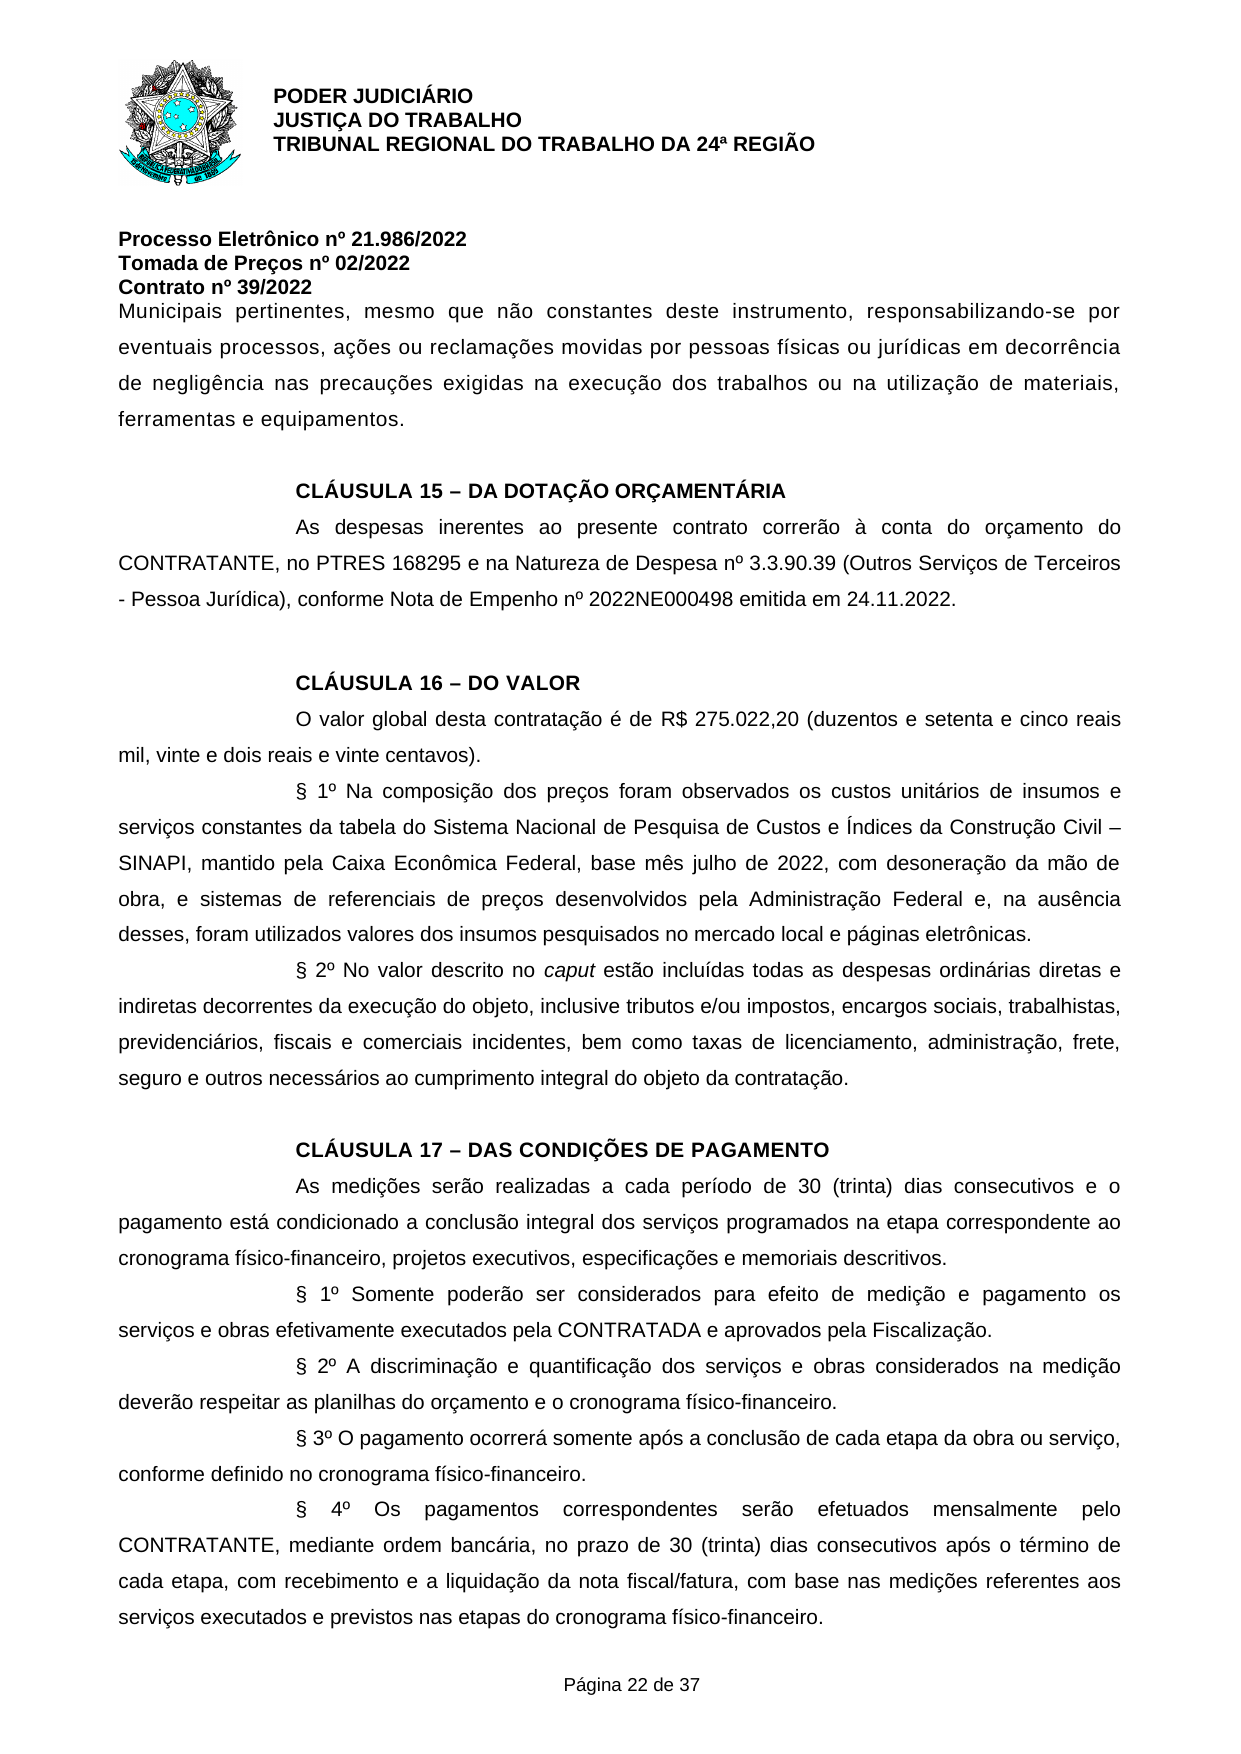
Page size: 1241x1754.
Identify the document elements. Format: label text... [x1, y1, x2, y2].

text O valor global desta contratação é de R$ 275.022,20 (duzentos e setenta e cinco reais mil, vinte e dois reais e vinte centavos). [118, 707, 1122, 767]
text CLÁUSULA 16 – DO VALOR [118, 671, 1119, 695]
text CLÁUSULA 17 – DAS CONDIÇÕES DE PAGAMENTO [118, 1138, 1122, 1162]
text § 4º Os pagamentos correspondentes serão efetuados mensalmente pelo CONTRATANTE, mediante ordem bancária, no prazo de 30 (trinta) dias consecutivos após o término de cada etapa, com recebimento e a liquidação da nota fiscal/fatura, com base nas medições referentes aos serviços executados e previstos nas etapas do cronograma físico-financeiro. [118, 1497, 1122, 1629]
text § 2º A discriminação e quantificação dos serviços e obras considerados na medição deverão respeitar as planilhas do orçamento e o cronograma físico-financeiro. [118, 1353, 1122, 1413]
text § 1º Somente poderão ser considerados para efeito de medição e pagamento os serviços e obras efetivamente executados pela CONTRATADA e aprovados pela Fiscalização. [118, 1282, 1122, 1342]
picture [118, 59, 243, 186]
text CLÁUSULA 15 – DA DOTAÇÃO ORÇAMENTÁRIA [118, 478, 1122, 502]
text As medições serão realizadas a cada período de 30 (trinta) dias consecutivos e o pagamento está condicionado a conclusão integral dos serviços programados na etapa correspondente ao cronograma físico-financeiro, projetos executivos, especificações e memoriais descritivos. [118, 1174, 1122, 1270]
text § 1º Na composição dos preços foram observados os custos unitários de insumos e serviços constantes da tabela do Sistema Nacional de Pesquisa de Custos e Índices da Construção Civil – SINAPI, mantido pela Caixa Econômica Federal, base mês julho de 2022, com desoneração da mão de obra, e sistemas de referenciais de preços desenvolvidos pela Administração Federal e, na ausência desses, foram utilizados valores dos insumos pesquisados no mercado local e páginas eletrônicas. [118, 778, 1122, 946]
text As despesas inerentes ao presente contrato correrão à conta do orçamento do CONTRATANTE, no PTRES 168295 e na Natureza de Despesa nº 3.3.90.39 (Outros Serviços de Terceiros - Pessoa Jurídica), conforme Nota de Empenho nº 2022NE000498 emitida em 24.11.2022. [118, 514, 1122, 610]
text § 2º No valor descrito no caput estão incluídas todas as despesas ordinárias diretas e indiretas decorrentes da execução do objeto, inclusive tributos e/ou impostos, encargos sociais, trabalhistas, previdenciários, fiscais e comerciais incidentes, bem como taxas de licenciamento, administração, frete, seguro e outros necessários ao cumprimento integral do objeto da contratação. [118, 958, 1122, 1090]
text Municipais pertinentes, mesmo que não constantes deste instrumento, responsabilizando-se por eventuais processos, ações ou reclamações movidas por pessoas físicas ou jurídicas em decorrência de negligência nas precauções exigidas na execução dos trabalhos ou na utilização de materiais, ferramentas e equipamentos. [118, 299, 1122, 431]
text § 3º O pagamento ocorrerá somente após a conclusão de cada etapa da obra ou serviço, conforme definido no cronograma físico-financeiro. [118, 1425, 1122, 1485]
